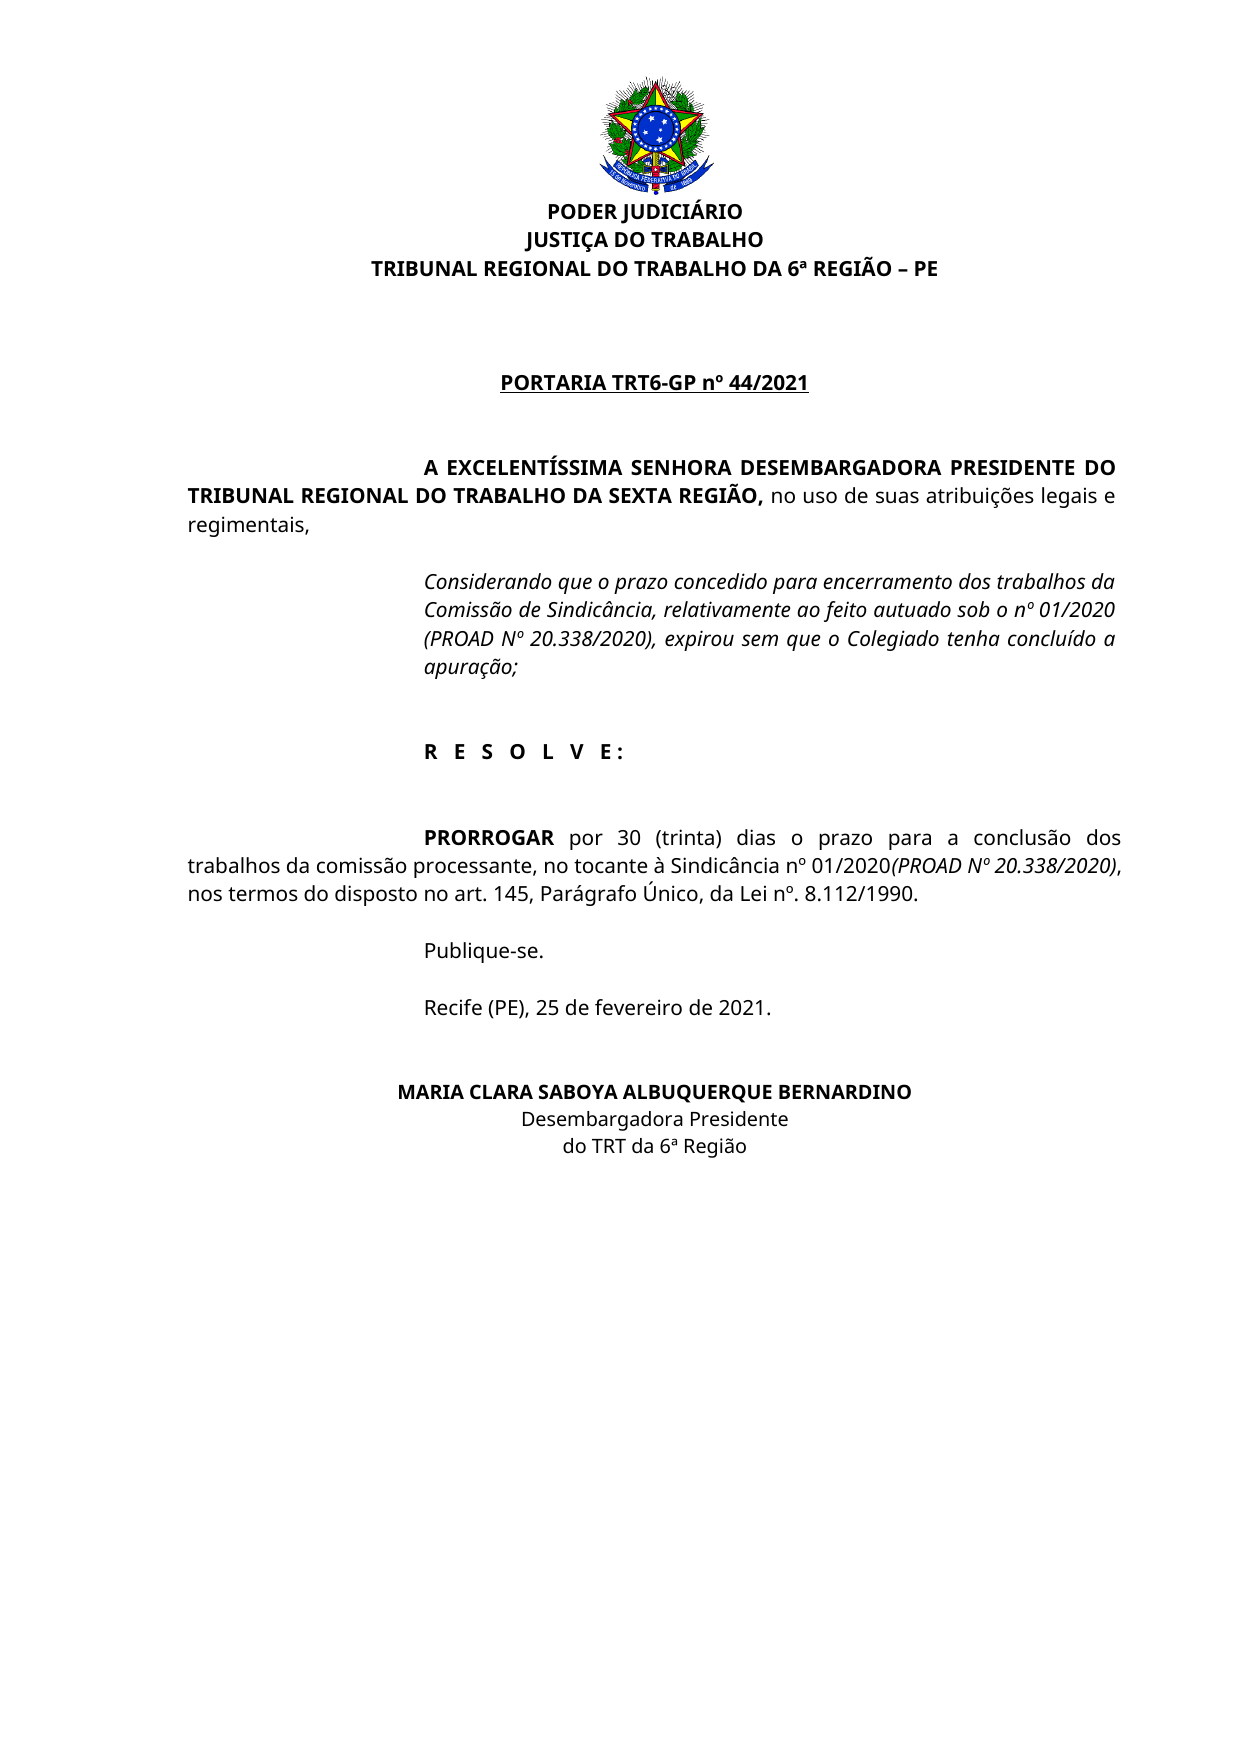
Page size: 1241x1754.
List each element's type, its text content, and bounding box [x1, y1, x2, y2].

picture [593, 73, 717, 197]
text PRORROGAR por 30 (trinta) dias o prazo para a conclusão dos trabalhos da comissão processante, no tocante à Sindicância nº 01/2020(PROAD Nº 20.338/2020), nos termos do disposto no art. 145, Parágrafo Único, da Lei nº. 8.112/1990. [187, 823, 1122, 908]
text Publique-se. [187, 936, 1122, 965]
text Considerando que o prazo concedido para encerramento dos trabalhos da Comissão de Sindicância, relativamente ao feito autuado sob o nº 01/2020 (PROAD Nº 20.338/2020), expirou sem que o Colegiado tenha concluído a apuração; [423, 567, 1116, 681]
text Maria Clara Saboya Albuquerque bernardino [187, 1079, 1122, 1106]
text PORTARIA TRT6-GP nº 44/2021 [187, 368, 1122, 396]
text A EXCELENTÍSSIMA SENHORA DESEMBARGADORA PRESIDENTE DO TRIBUNAL REGIONAL DO TRABALHO DA SEXTA REGIÃO, no uso de suas atribuições legais e regimentais, [187, 453, 1116, 538]
text R E S O L V E : [187, 737, 1122, 766]
text Desembargadora Presidente [187, 1106, 1122, 1133]
text Recife (PE), 25 de fevereiro de 2021. [187, 993, 1122, 1022]
text do TRT da 6ª Região [187, 1133, 1122, 1159]
